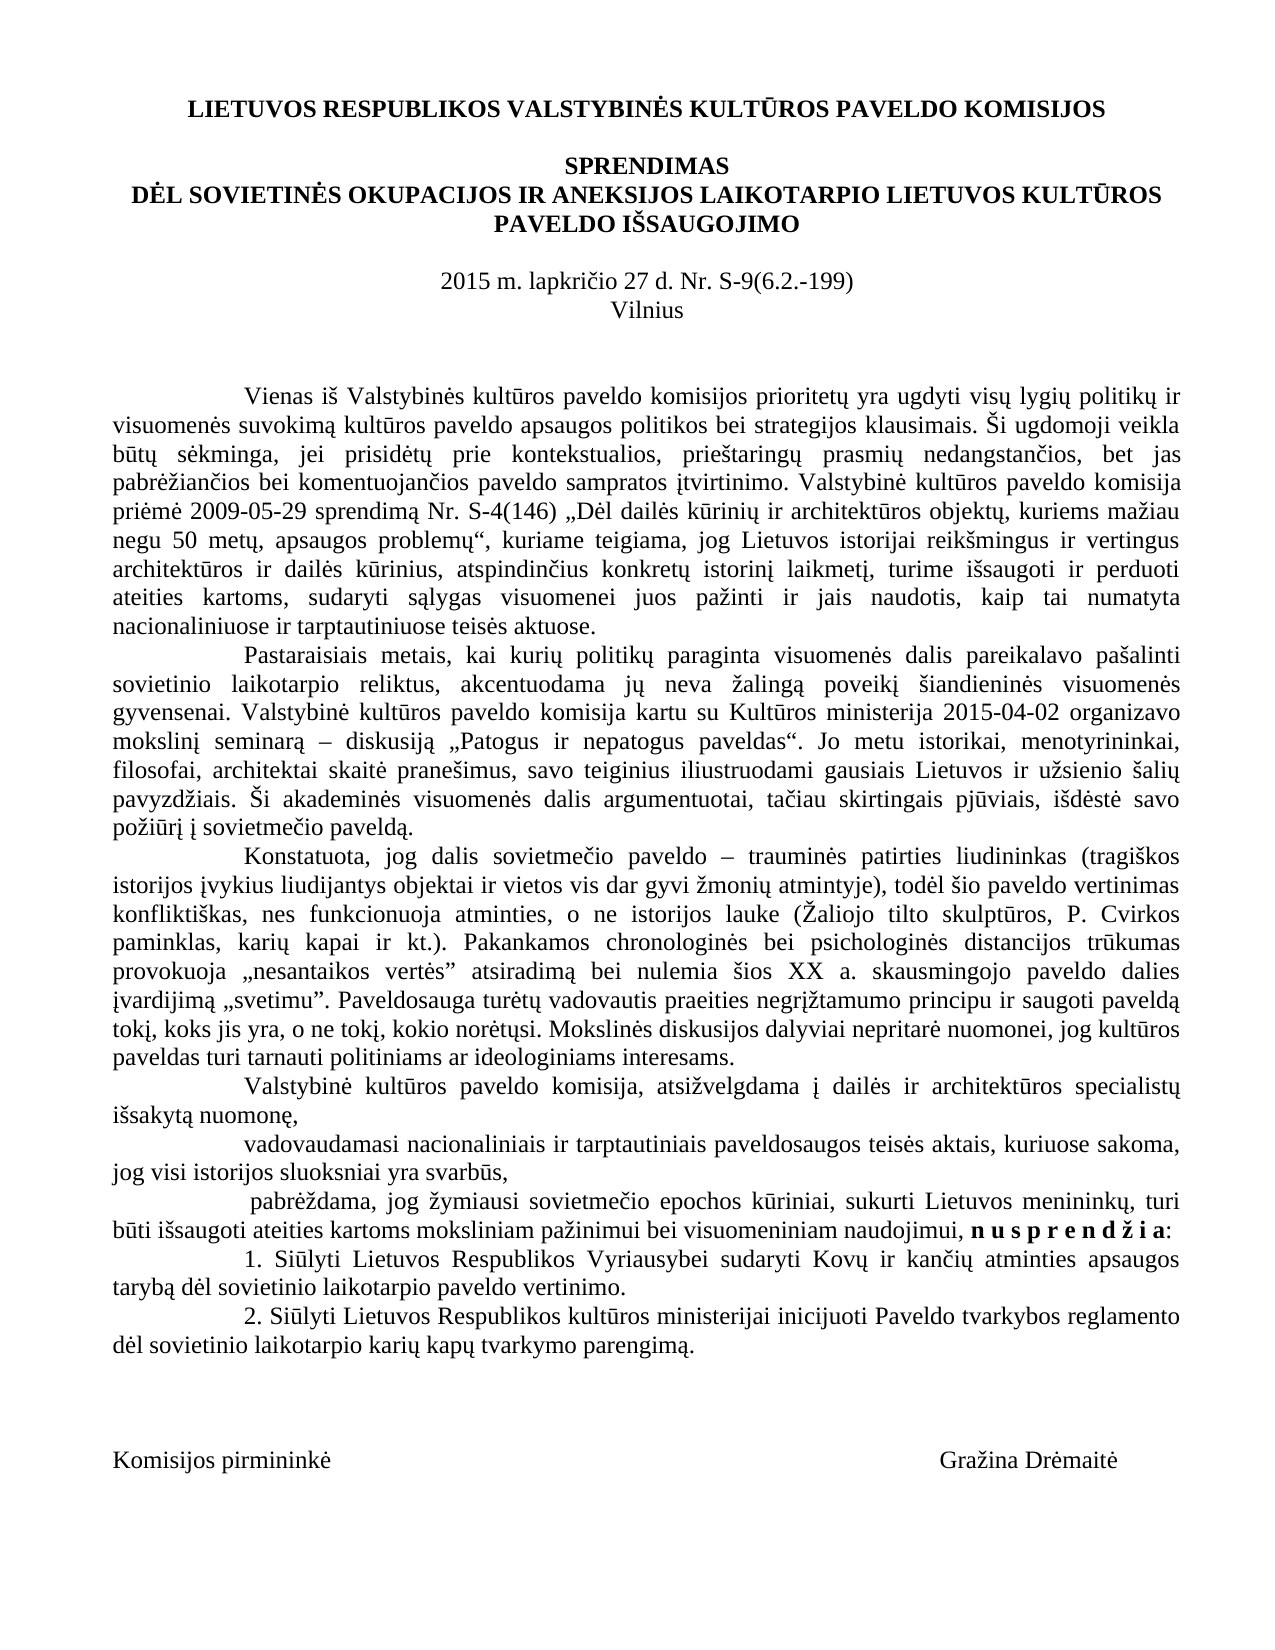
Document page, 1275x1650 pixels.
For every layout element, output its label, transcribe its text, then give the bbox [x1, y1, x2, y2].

text 2015 m. lapkričio 27 d. Nr. S-9(6.2.-199) [112, 266, 1181, 295]
text Konstatuota, jog dalis sovietmečio paveldo – trauminės patirties liudininkas (tragiškos istorijos įvykius liudijantys objektai ir vietos vis dar gyvi žmonių atmintyje), todėl šio paveldo vertinimas konfliktiškas, nes funkcionuoja atminties, o ne istorijos lauke (Žaliojo tilto skulptūros, P. Cvirkos paminklas, karių kapai ir kt.). Pakankamos chronologinės bei psichologinės distancijos trūkumas provokuoja „nesantaikos vertės” atsiradimą bei nulemia šios XX a. skausmingojo paveldo dalies įvardijimą „svetimu”. Paveldosauga turėtų vadovautis praeities negrįžtamumo principu ir saugoti paveldą tokį, koks jis yra, o ne tokį, kokio norėtųsi. Mokslinės diskusijos dalyviai nepritarė nuomonei, jog kultūros paveldas turi tarnauti politiniams ar ideologiniams interesams. [112, 841, 1181, 1071]
text Vilnius [112, 295, 1181, 324]
text Vienas iš Valstybinės kultūros paveldo komisijos prioritetų yra ugdyti visų lygių politikų ir visuomenės suvokimą kultūros paveldo apsaugos politikos bei strategijos klausimais. Ši ugdomoji veikla būtų sėkminga, jei prisidėtų prie kontekstualios, prieštaringų prasmių nedangstančios, bet jas pabrėžiančios bei komentuojančios paveldo sampratos įtvirtinimo. Valstybinė kultūros paveldo komisija priėmė 2009-05-29 sprendimą Nr. S-4(146) „Dėl dailės kūrinių ir architektūros objektų, kuriems mažiau negu 50 metų, apsaugos problemų“, kuriame teigiama, jog Lietuvos istorijai reikšmingus ir vertingus architektūros ir dailės kūrinius, atspindinčius konkretų istorinį laikmetį, turime išsaugoti ir perduoti ateities kartoms, sudaryti sąlygas visuomenei juos pažinti ir jais naudotis, kaip tai numatyta nacionaliniuose ir tarptautiniuose teisės aktuose. [112, 381, 1181, 640]
text DĖL SOVIETINĖS OKUPACIJOS IR ANEKSIJOS LAIKOTARPIO LIETUVOS KULTŪROS PAVELDO IŠSAUGOJIMO [112, 180, 1181, 237]
text LIETUVOS RESPUBLIKOS VALSTYBINĖS KULTŪROS PAVELDO KOMISIJOS [112, 94, 1181, 122]
text SPRENDIMAS [112, 151, 1181, 180]
text pabrėždama, jog žymiausi sovietmečio epochos kūriniai, sukurti Lietuvos menininkų, turi būti išsaugoti ateities kartoms moksliniam pažinimui bei visuomeniniam naudojimui, n u s p r e n d ž i a: [112, 1186, 1181, 1244]
text 2. Siūlyti Lietuvos Respublikos kultūros ministerijai inicijuoti Paveldo tvarkybos reglamento dėl sovietinio laikotarpio karių kapų tvarkymo parengimą. [112, 1301, 1181, 1359]
text Valstybinė kultūros paveldo komisija, atsižvelgdama į dailės ir architektūros specialistų išsakytą nuomonę, [112, 1071, 1181, 1129]
text Komisijos pirmininkė Gražina Drėmaitė [112, 1445, 1181, 1474]
text vadovaudamasi nacionaliniais ir tarptautiniais paveldosaugos teisės aktais, kuriuose sakoma, jog visi istorijos sluoksniai yra svarbūs, [112, 1129, 1181, 1186]
text 1. Siūlyti Lietuvos Respublikos Vyriausybei sudaryti Kovų ir kančių atminties apsaugos tarybą dėl sovietinio laikotarpio paveldo vertinimo. [112, 1244, 1181, 1301]
text Pastaraisiais metais, kai kurių politikų paraginta visuomenės dalis pareikalavo pašalinti sovietinio laikotarpio reliktus, akcentuodama jų neva žalingą poveikį šiandieninės visuomenės gyvensenai. Valstybinė kultūros paveldo komisija kartu su Kultūros ministerija 2015-04-02 organizavo mokslinį seminarą – diskusiją „Patogus ir nepatogus paveldas“. Jo metu istorikai, menotyrininkai, filosofai, architektai skaitė pranešimus, savo teiginius iliustruodami gausiais Lietuvos ir užsienio šalių pavyzdžiais. Ši akademinės visuomenės dalis argumentuotai, tačiau skirtingais pjūviais, išdėstė savo požiūrį į sovietmečio paveldą. [112, 640, 1181, 841]
